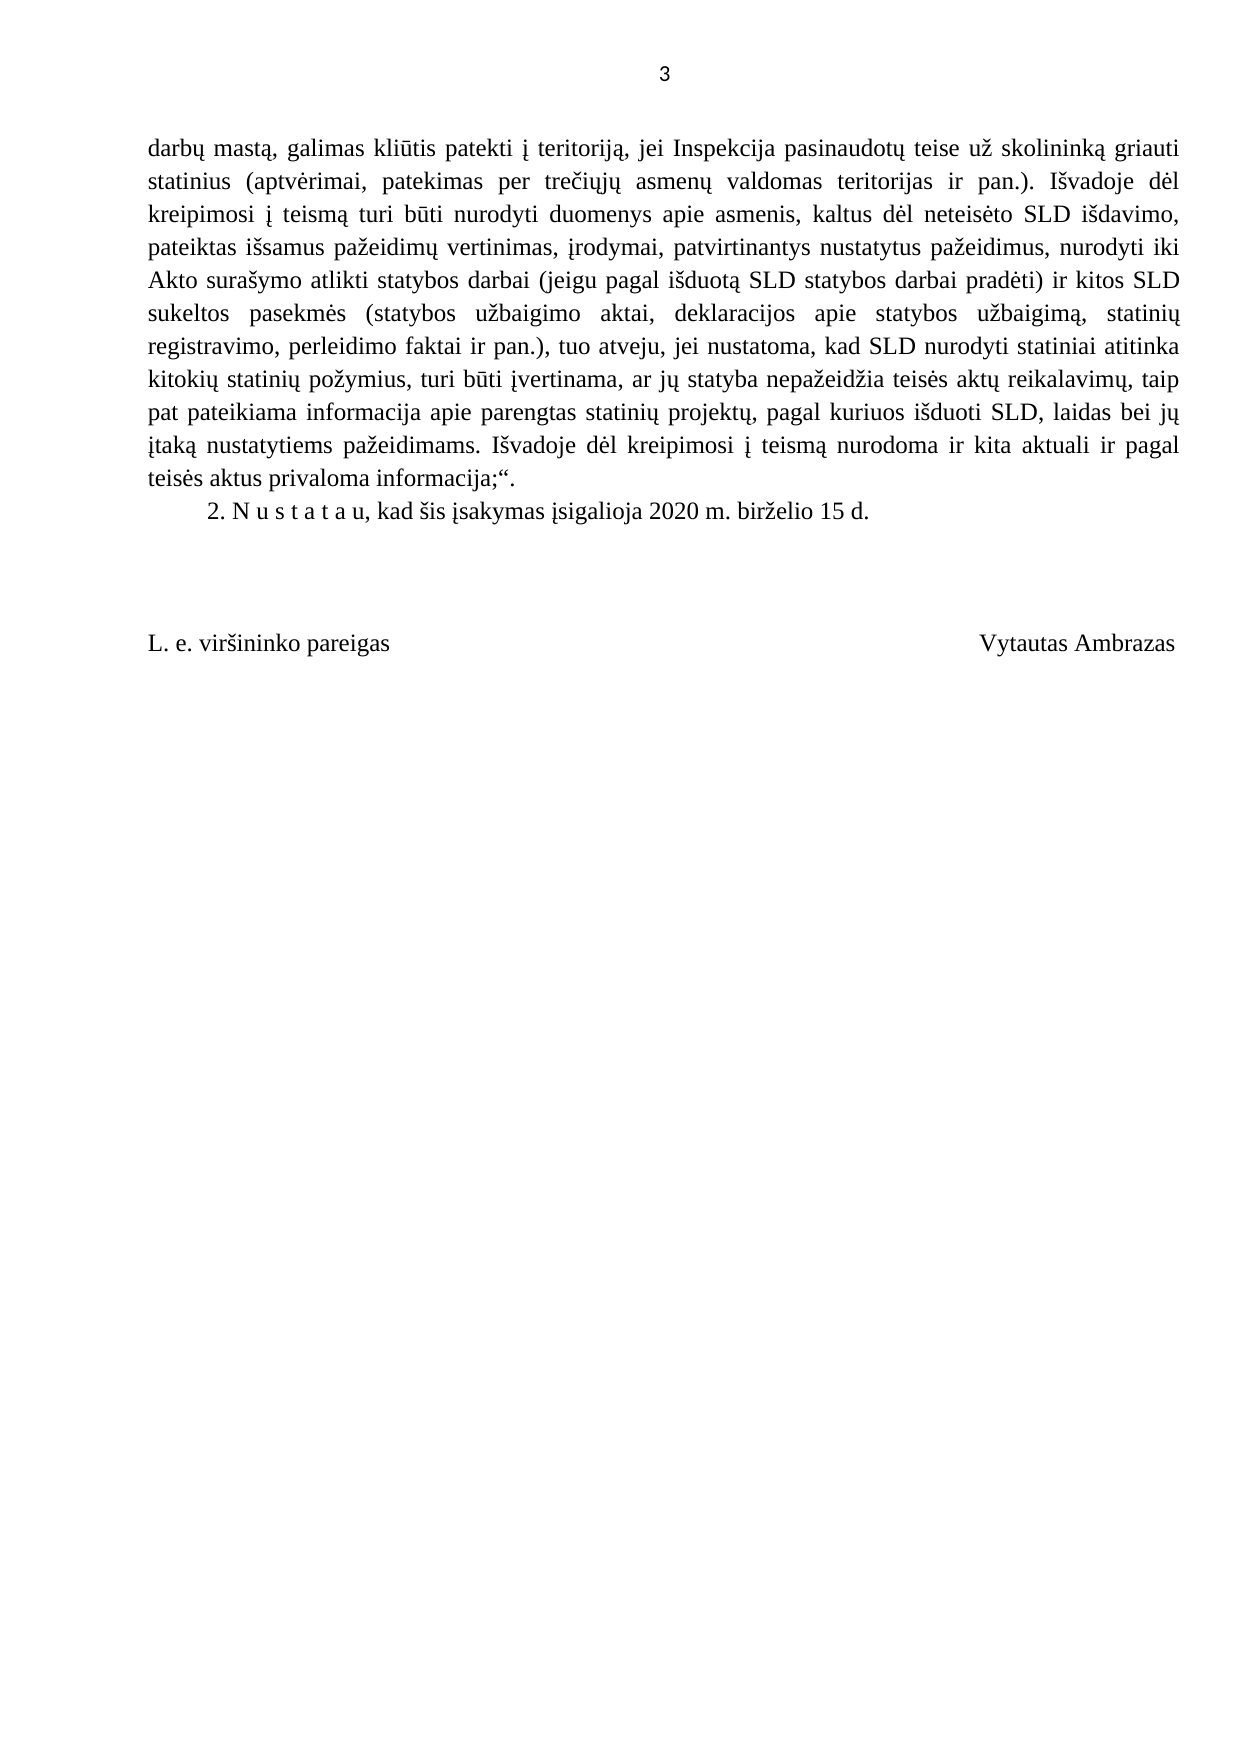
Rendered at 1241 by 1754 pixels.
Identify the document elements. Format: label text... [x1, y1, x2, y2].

text 2. N u s t a t a u, kad šis įsakymas įsigalioja 2020 m. birželio 15 d. [148, 496, 1181, 525]
text L. e. viršininko pareigas Vytautas Ambrazas [148, 628, 1177, 657]
text darbų mastą, galimas kliūtis patekti į teritoriją, jei Inspekcija pasinaudotų teise už skolininką griauti statinius (aptvėrimai, patekimas per trečiųjų asmenų valdomas teritorijas ir pan.). Išvadoje dėl kreipimosi į teismą turi būti nurodyti duomenys apie asmenis, kaltus dėl neteisėto SLD išdavimo, pateiktas išsamus pažeidimų vertinimas, įrodymai, patvirtinantys nustatytus pažeidimus, nurodyti iki Akto surašymo atlikti statybos darbai (jeigu pagal išduotą SLD statybos darbai pradėti) ir kitos SLD sukeltos pasekmės (statybos užbaigimo aktai, deklaracijos apie statybos užbaigimą, statinių registravimo, perleidimo faktai ir pan.), tuo atveju, jei nustatoma, kad SLD nurodyti statiniai atitinka kitokių statinių požymius, turi būti įvertinama, ar jų statyba nepažeidžia teisės aktų reikalavimų, taip pat pateikiama informacija apie parengtas statinių projektų, pagal kuriuos išduoti SLD, laidas bei jų įtaką nustatytiems pažeidimams. Išvadoje dėl kreipimosi į teismą nurodoma ir kita aktuali ir pagal teisės aktus privaloma informacija;“. [148, 133, 1181, 492]
